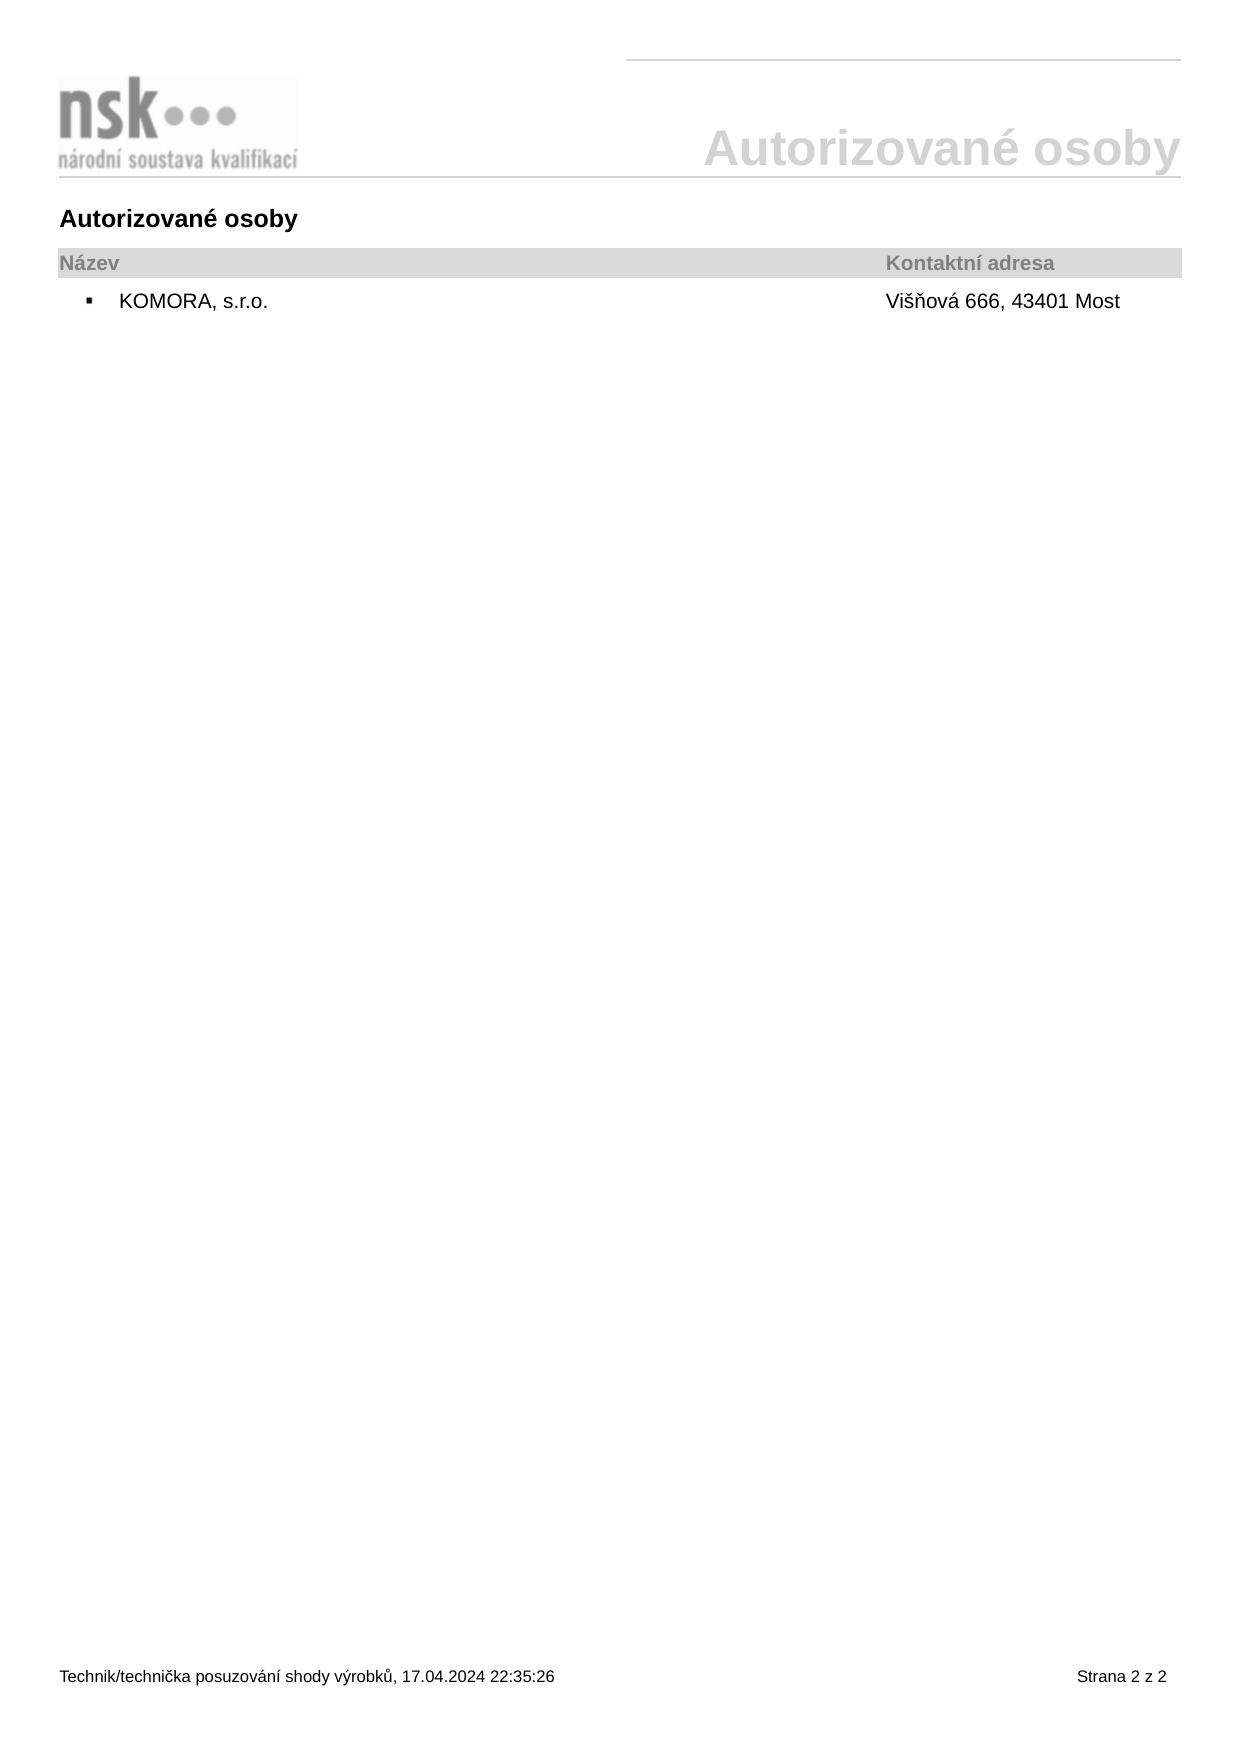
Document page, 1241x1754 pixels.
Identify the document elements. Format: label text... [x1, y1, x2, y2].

table_cell [618, 914, 626, 1214]
table_cell [59, 194, 119, 200]
table_cell Technik/technička posuzování shody výrobků, 17.04.2024 22:35:26 [59, 1658, 860, 1694]
table_cell Kontaktní adresa [886, 250, 1180, 277]
table_cell [59, 914, 119, 1214]
table_cell [1167, 1658, 1181, 1694]
table_cell [59, 1436, 119, 1658]
table_cell [1167, 236, 1181, 248]
table_cell [119, 194, 481, 200]
table_cell [1167, 194, 1181, 200]
table_cell [886, 914, 1167, 1214]
table_cell [59, 171, 119, 176]
table_cell [119, 914, 481, 1214]
table_cell [618, 170, 626, 176]
table_cell [886, 278, 1167, 289]
table_cell [59, 314, 119, 614]
table_cell [481, 171, 617, 176]
picture [57, 59, 619, 171]
table_cell [626, 314, 860, 614]
table_cell [1167, 314, 1181, 614]
table_cell [618, 1214, 626, 1436]
table_cell Strana 2 z 2 [860, 1658, 1167, 1694]
table_cell [886, 1436, 1167, 1658]
table_cell [481, 278, 617, 289]
table_cell [481, 194, 617, 200]
table_cell [119, 278, 481, 289]
table_cell [626, 914, 860, 1214]
table_cell [119, 171, 481, 176]
table_cell [1167, 1436, 1181, 1658]
table_cell [860, 278, 886, 289]
table_cell [1167, 1214, 1181, 1436]
table_cell [119, 1436, 481, 1658]
table_cell Autorizované osoby [626, 61, 1181, 176]
picture [59, 288, 119, 313]
table_cell [119, 314, 481, 614]
table_cell [886, 236, 1167, 248]
table_cell [1167, 614, 1181, 914]
table_cell [626, 1214, 860, 1436]
table_cell [481, 314, 617, 614]
table_cell [481, 914, 617, 1214]
table_cell [626, 1436, 860, 1658]
table_cell [626, 614, 860, 914]
table_cell [618, 278, 626, 289]
table_cell [618, 314, 626, 614]
table_cell [626, 278, 860, 289]
table_cell [1167, 914, 1181, 1214]
table_cell [59, 614, 119, 914]
table_cell [481, 236, 617, 248]
table_cell [886, 314, 1167, 614]
table_cell Název [60, 250, 885, 277]
table_cell [886, 194, 1167, 200]
table_cell [481, 614, 617, 914]
table_cell [618, 236, 626, 248]
table_cell [860, 914, 886, 1214]
table_cell [860, 1214, 886, 1436]
table_cell [618, 1436, 626, 1658]
table_cell [626, 194, 860, 200]
table_cell [860, 314, 886, 614]
table_cell [860, 236, 886, 248]
table_cell [860, 1436, 886, 1658]
table_cell [59, 178, 1181, 194]
table_cell [886, 1214, 1167, 1436]
table_cell [1167, 278, 1181, 289]
table_cell [119, 614, 481, 914]
table_cell [481, 1214, 617, 1436]
table_cell [619, 59, 626, 170]
table_cell [119, 1214, 481, 1436]
table_cell [59, 1214, 119, 1436]
table_cell [59, 278, 119, 288]
table_cell [59, 236, 119, 248]
table_cell [618, 614, 626, 914]
table_cell [618, 194, 626, 200]
table_cell [860, 614, 886, 914]
table_cell [481, 1436, 617, 1658]
table_cell KOMORA, s.r.o. [119, 289, 886, 314]
table_cell Višňová 666, 43401 Most [886, 289, 1181, 314]
table_cell [860, 194, 886, 200]
table_cell [886, 614, 1167, 914]
table_cell [119, 236, 481, 248]
table_cell Autorizované osoby [59, 200, 1181, 236]
table_cell [626, 236, 860, 248]
